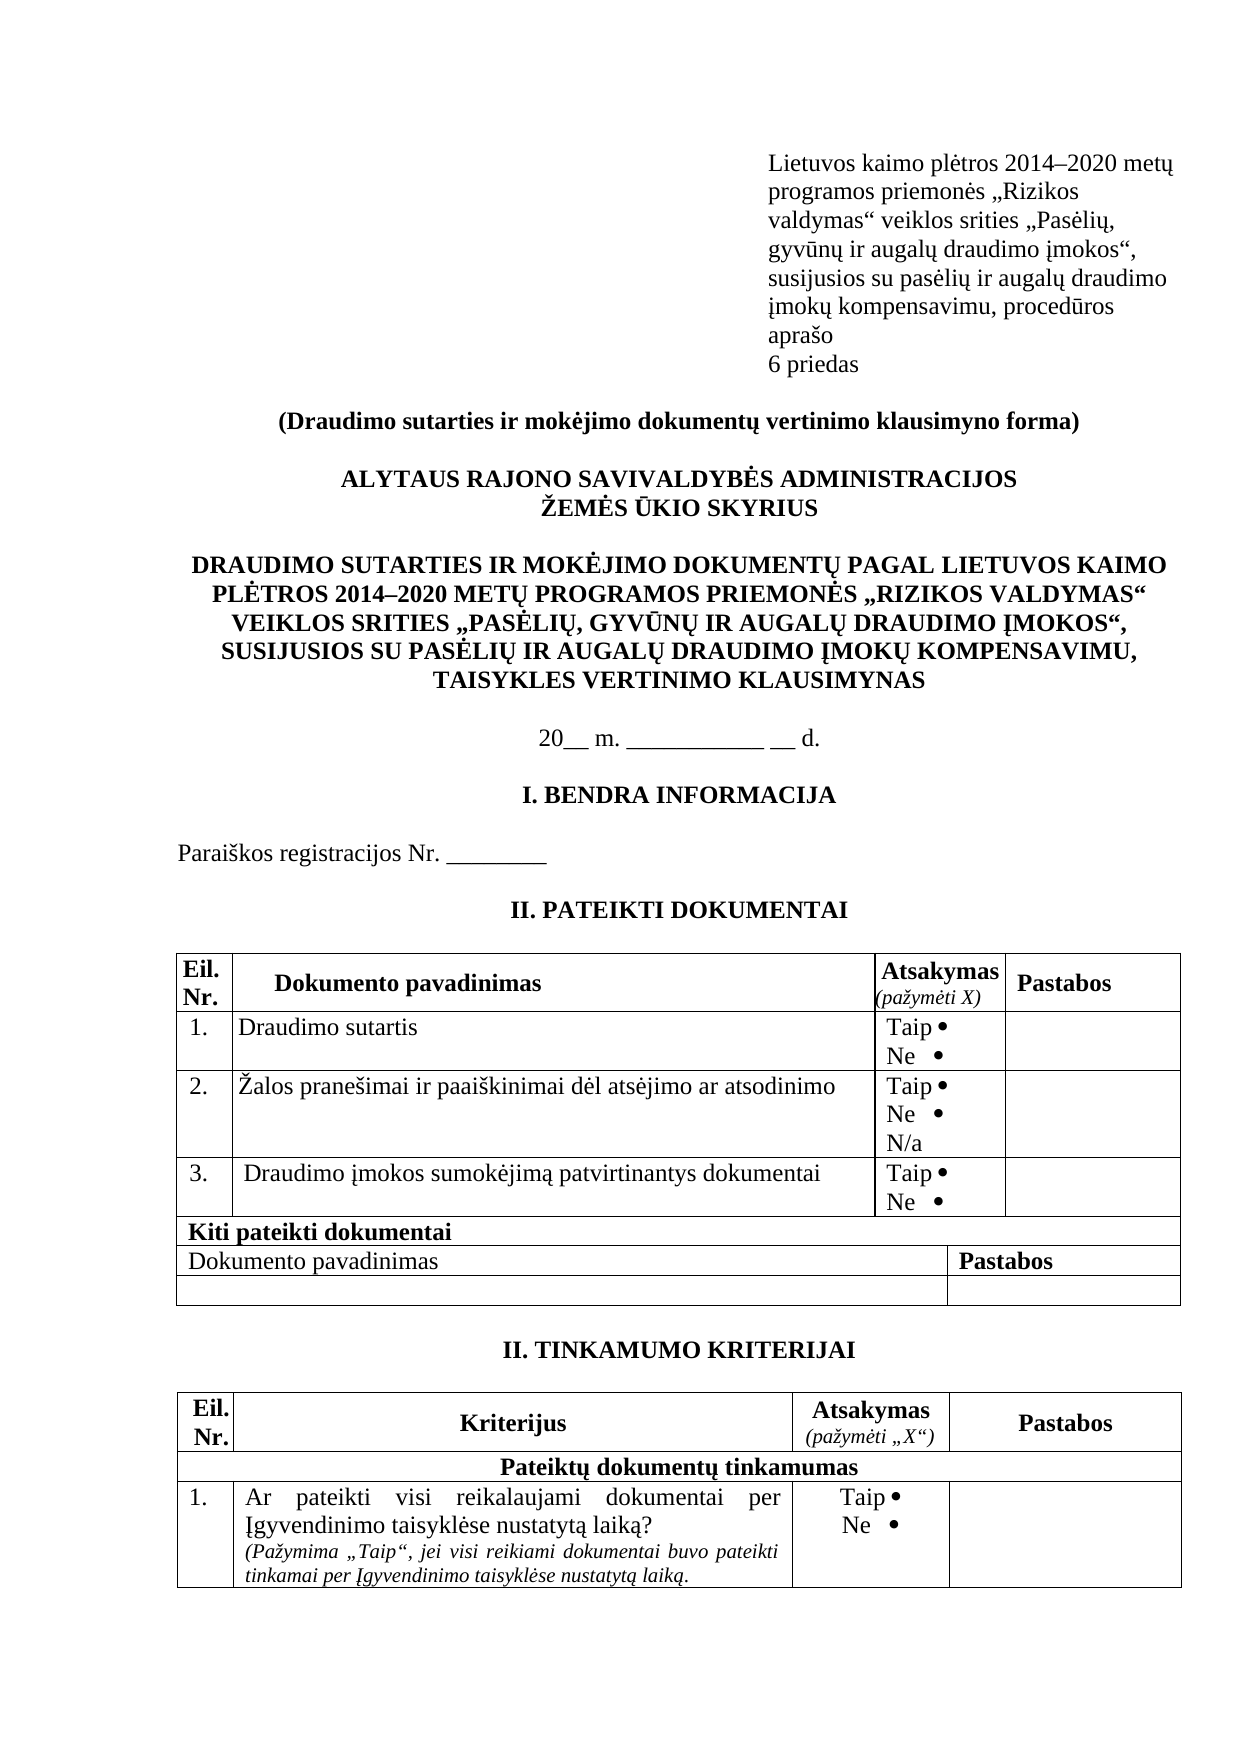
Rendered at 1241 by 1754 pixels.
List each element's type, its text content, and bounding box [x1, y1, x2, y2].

table_header Atsakymas (pažymėti X) [876, 954, 1005, 1011]
table_cell Dokumento pavadinimas [177, 1246, 947, 1275]
text (Draudimo sutarties ir mokėjimo dokumentų vertinimo klausimyno forma) [177, 406, 1181, 435]
table_cell Taip  Ne  [876, 1012, 1005, 1070]
table_cell [948, 1276, 1180, 1305]
text ŽEMĖS ŪKIO SKYRIUS [177, 493, 1181, 521]
text Paraiškos registracijos Nr. ________ [177, 838, 1181, 866]
table_cell Pateiktų dokumentų tinkamumas [178, 1452, 1181, 1481]
text II. PATEIKTI DOKUMENTAI [177, 895, 1181, 924]
text ALYTAUS RAJONO SAVIVALDYBĖS ADMINISTRACIJOS [177, 464, 1181, 493]
table_cell Taip  Ne  N/a  [876, 1071, 1005, 1157]
table_cell Ar pateikti visi reikalaujami dokumentai per Įgyvendinimo taisyklėse nustatytą laiką? (Pažymima „Taip“, jei visi reikiami dokumentai buvo pateikti tinkamai per Įgyvendinimo taisyklėse nustatytą laiką. [234, 1482, 792, 1587]
table_header Kriterijus [234, 1393, 792, 1451]
table_cell Taip  Ne  [793, 1482, 949, 1587]
text 20__ m. ___________ __ d. [177, 723, 1181, 751]
table_cell [1006, 1071, 1180, 1157]
table_cell Draudimo įmokos sumokėjimą patvirtinantys dokumentai [233, 1158, 874, 1216]
text 6 priedas [768, 349, 1181, 378]
table_cell 1. [178, 1482, 233, 1587]
text Lietuvos kaimo plėtros 2014–2020 metų programos priemonės „Rizikos valdymas“ veiklos srities „Pasėlių, gyvūnų ir augalų draudimo įmokos“, susijusios su pasėlių ir augalų draudimo įmokų kompensavimu, procedūros aprašo [768, 148, 1181, 349]
table_header Atsakymas (pažymėti „X“) [793, 1393, 949, 1451]
table_cell Žalos pranešimai ir paaiškinimai dėl atsėjimo ar atsodinimo [233, 1071, 874, 1157]
table_cell [1006, 1158, 1180, 1216]
table_header Pastabos [1006, 954, 1180, 1011]
table_cell 1. [177, 1012, 232, 1070]
table_cell Kiti pateikti dokumentai [177, 1217, 1180, 1245]
table_cell [950, 1482, 1181, 1587]
table_header Pastabos [950, 1393, 1181, 1451]
text I. BENDRA INFORMACIJA [177, 780, 1181, 809]
text II. TINKAMUMO KRITERIJAI [177, 1335, 1181, 1363]
table_cell Pastabos [948, 1246, 1180, 1275]
text Draudimo sutarties ir mokėjimo dokumentų pagal LIETUVOS KAIMO PLĖTROS 2014–2020 METŲ PROGRAMOS PRIEMONĖS „RIZIKOS VALDYMAS“ VEIKLOS SRITIES „PASĖLIŲ, GYVŪNŲ IR AUGALŲ DRAUDIMO ĮMOKOS“, SUSIJUSIOS SU PASĖLIŲ IR AUGALŲ DRAUDIMO ĮMOKŲ KOMPENSAVIMU, taisykles vertinimo klausimynAS [177, 550, 1181, 694]
table_cell 2. [177, 1071, 232, 1157]
table_cell Taip  Ne  [876, 1158, 1005, 1216]
table_cell [177, 1276, 947, 1305]
table_cell Draudimo sutartis [233, 1012, 874, 1070]
table_cell [1006, 1012, 1180, 1070]
table_cell 3. [177, 1158, 232, 1216]
table_header Eil. Nr. [178, 1393, 233, 1451]
table_header Eil. Nr. [177, 954, 232, 1011]
table_header Dokumento pavadinimas [233, 954, 874, 1011]
